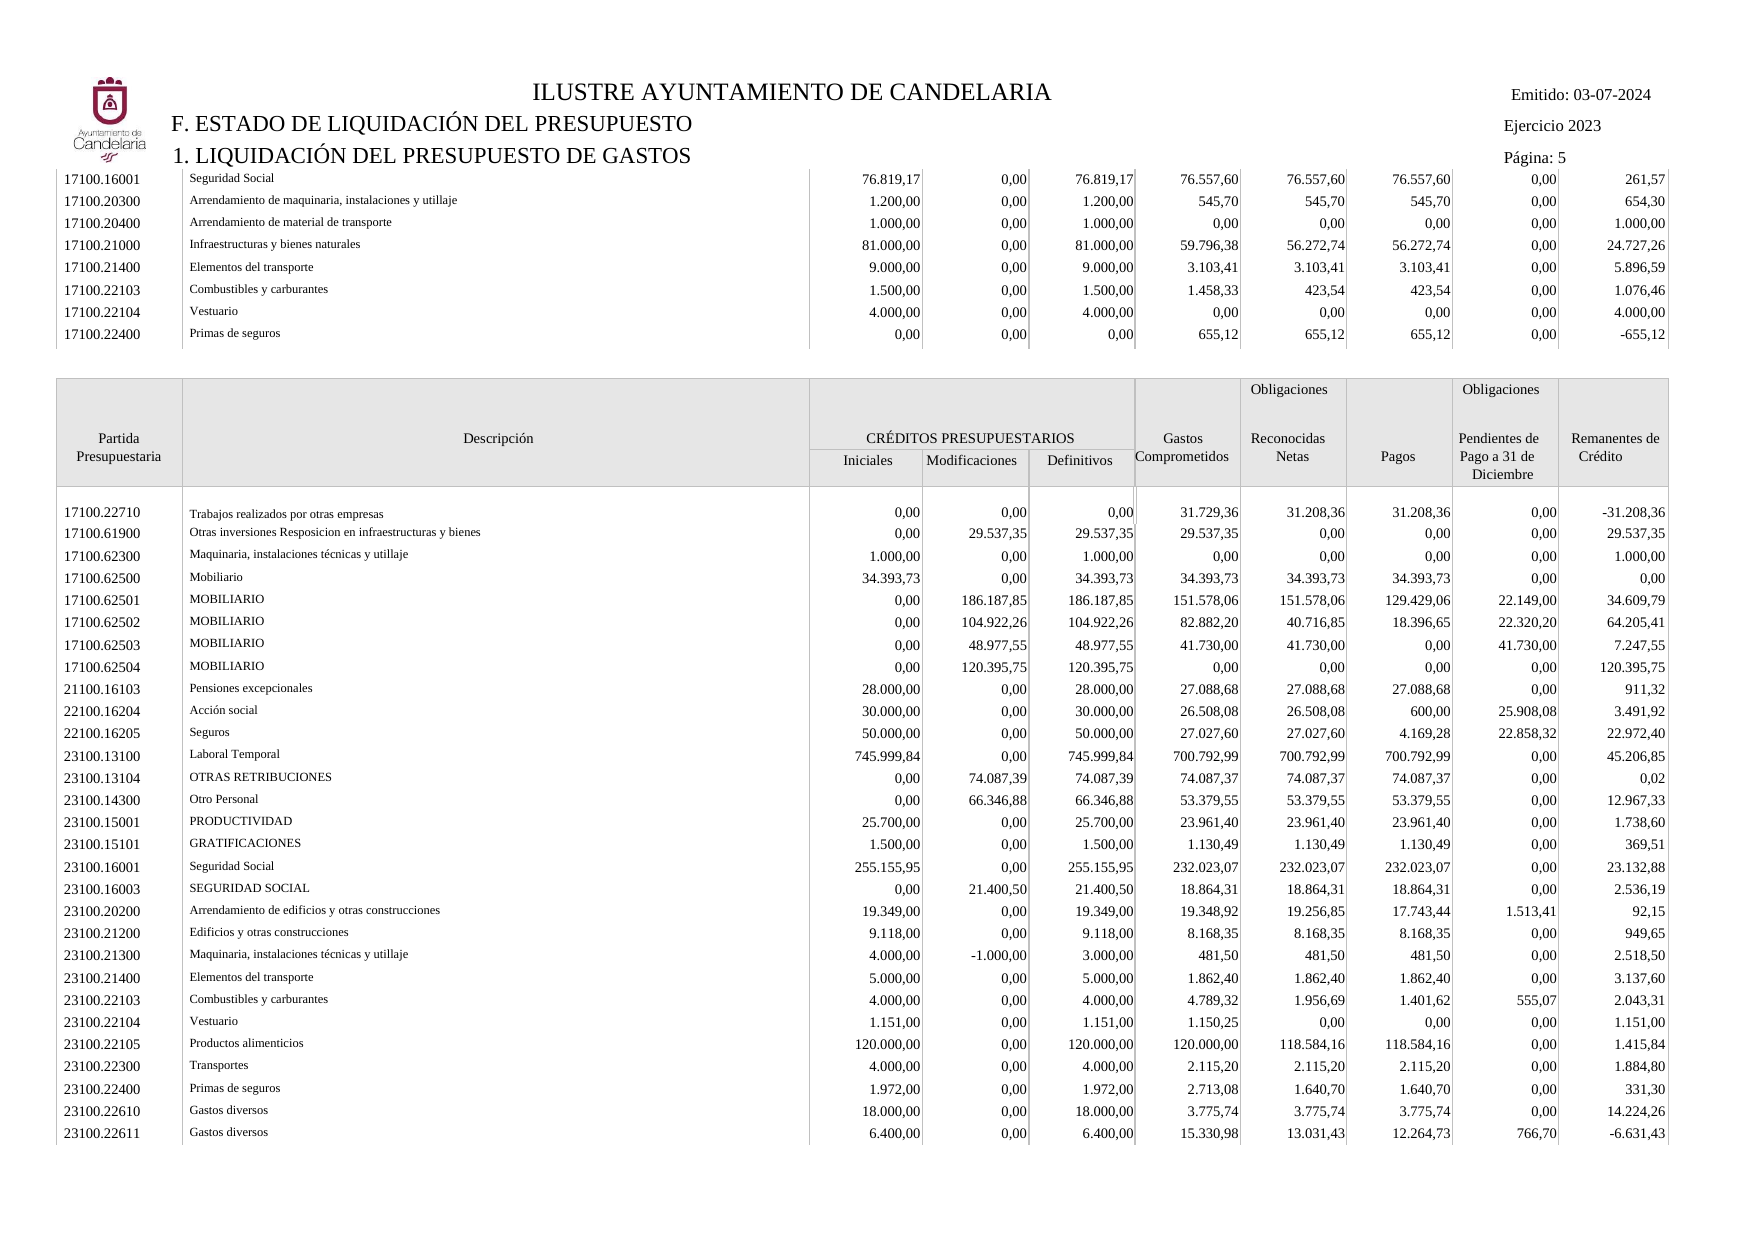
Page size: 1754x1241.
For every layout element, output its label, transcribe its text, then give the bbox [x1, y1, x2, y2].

table_cell 423,54 [1347, 280, 1452, 302]
table_cell 0,00 [1453, 568, 1558, 590]
table_cell Vestuario [183, 302, 809, 324]
table_cell 545,70 [1347, 191, 1452, 213]
table_cell 2.115,20 [1136, 1056, 1240, 1079]
table_cell 700.792,99 [1241, 746, 1346, 768]
table_cell 186.187,85 [1030, 590, 1134, 612]
table_cell 118.584,16 [1241, 1034, 1346, 1056]
table_cell 0,00 [923, 1101, 1028, 1123]
table_cell Maquinaria, instalaciones técnicas y utillaje [183, 945, 809, 968]
table_cell 48.977,55 [923, 635, 1028, 657]
table_cell 23100.21300 [57, 945, 182, 968]
table_cell 0,00 [1453, 968, 1558, 990]
table_cell Maquinaria, instalaciones técnicas y utillaje [183, 546, 809, 568]
table_cell 0,00 [923, 302, 1028, 324]
table_cell 23100.15001 [57, 812, 182, 834]
table_cell 30.000,00 [1030, 701, 1134, 723]
table_cell 0,00 [923, 1123, 1028, 1145]
table_cell 0,00 [923, 213, 1028, 235]
table_cell Seguridad Social [183, 169, 809, 191]
table_cell 0,00 [923, 746, 1028, 768]
table_cell 18.864,31 [1347, 879, 1452, 901]
table_cell 17100.62504 [57, 657, 182, 679]
table_header [1559, 379, 1668, 428]
table_cell 5.896,59 [1559, 258, 1668, 280]
table_cell 22.149,00 [1453, 590, 1558, 612]
table_cell 34.609,79 [1559, 590, 1668, 612]
table_cell 4.000,00 [1559, 302, 1668, 324]
table_cell 1.130,49 [1347, 834, 1452, 857]
table_cell 66.346,88 [923, 790, 1028, 812]
table_cell 9.118,00 [1030, 923, 1134, 945]
table_cell 53.379,55 [1347, 790, 1452, 812]
table_cell 1.000,00 [1559, 546, 1668, 568]
table_cell 186.187,85 [923, 590, 1028, 612]
table_cell 3.103,41 [1347, 258, 1452, 280]
table_cell 19.348,92 [1136, 901, 1240, 923]
table_cell Gastos Comprometidos [1136, 428, 1240, 486]
table_cell 232.023,07 [1347, 857, 1452, 879]
table_cell 0,00 [1453, 834, 1558, 857]
table_cell 17100.61900 [57, 524, 182, 546]
table_cell 28.000,00 [1030, 679, 1134, 701]
table_cell 17.743,44 [1347, 901, 1452, 923]
table_cell 19.256,85 [1241, 901, 1346, 923]
table_cell 1.415,84 [1559, 1034, 1668, 1056]
table_cell 1.076,46 [1559, 280, 1668, 302]
table_cell 0,00 [1453, 324, 1558, 348]
table_cell 911,32 [1559, 679, 1668, 701]
table_cell 31.729,36 [1137, 487, 1240, 523]
table_cell 2.713,08 [1136, 1079, 1240, 1101]
table_cell 0,00 [923, 568, 1028, 590]
table_cell 0,00 [1241, 213, 1346, 235]
table_cell 0,00 [1030, 324, 1134, 348]
table_cell 0,00 [810, 612, 922, 634]
table_cell 7.247,55 [1559, 635, 1668, 657]
table_cell 369,51 [1559, 834, 1668, 857]
table_cell 8.168,35 [1347, 923, 1452, 945]
table_cell 74.087,37 [1241, 768, 1346, 790]
table_cell 4.000,00 [1030, 1056, 1134, 1079]
table_cell 745.999,84 [810, 746, 922, 768]
table_cell 655,12 [1136, 324, 1240, 348]
table_cell 23100.22104 [57, 1012, 182, 1034]
table_cell Arrendamiento de material de transporte [183, 213, 809, 235]
table_cell Productos alimenticios [183, 1034, 809, 1056]
table_cell 23100.22400 [57, 1079, 182, 1101]
table_cell 1.130,49 [1136, 834, 1240, 857]
table_cell 3.491,92 [1559, 701, 1668, 723]
table_cell 331,30 [1559, 1079, 1668, 1101]
table_cell 4.000,00 [1030, 990, 1134, 1012]
table_cell 4.169,28 [1347, 723, 1452, 746]
table_cell 0,00 [1453, 945, 1558, 968]
table_cell Pagos [1347, 428, 1452, 486]
table_cell 1.200,00 [810, 191, 922, 213]
table_cell 30.000,00 [810, 701, 922, 723]
table_cell Gastos diversos [183, 1101, 809, 1123]
table_cell Transportes [183, 1056, 809, 1079]
table_cell 18.396,65 [1347, 612, 1452, 634]
table_cell 949,65 [1559, 923, 1668, 945]
table_cell 0,00 [923, 324, 1028, 348]
table_cell 1.000,00 [810, 546, 922, 568]
table_cell 0,00 [923, 968, 1028, 990]
table_cell 0,00 [923, 258, 1028, 280]
table_cell 0,00 [923, 834, 1028, 857]
table_cell 1.500,00 [1030, 834, 1134, 857]
table_cell 29.537,35 [1030, 524, 1134, 546]
table_cell 0,00 [1136, 546, 1240, 568]
table_cell 1.862,40 [1347, 968, 1452, 990]
table_cell 24.727,26 [1559, 235, 1668, 258]
table_cell 0,00 [810, 635, 922, 657]
table_cell 0,00 [923, 546, 1028, 568]
table_cell 0,00 [1241, 524, 1346, 546]
table_cell 64.205,41 [1559, 612, 1668, 634]
table_cell 0,00 [810, 324, 922, 348]
table_cell 1.458,33 [1136, 280, 1240, 302]
table_cell 2.115,20 [1241, 1056, 1346, 1079]
table_cell 1.000,00 [1030, 213, 1134, 235]
table_cell 0,00 [923, 169, 1028, 191]
table_cell 22.972,40 [1559, 723, 1668, 746]
table_cell 27.027,60 [1241, 723, 1346, 746]
table_cell 41.730,00 [1453, 635, 1558, 657]
table_cell Arrendamiento de edificios y otras construcciones [183, 901, 809, 923]
table_cell 0,00 [923, 990, 1028, 1012]
table_header [1136, 379, 1240, 428]
table_cell Partida Presupuestaria [57, 428, 182, 486]
table_cell 1.401,62 [1347, 990, 1452, 1012]
table_cell 31.208,36 [1347, 487, 1452, 523]
table_cell 34.393,73 [1030, 568, 1134, 590]
table_cell 0,00 [1453, 1056, 1558, 1079]
table_cell 1.513,41 [1453, 901, 1558, 923]
table_cell 1.884,80 [1559, 1056, 1668, 1079]
table_cell 0,00 [923, 1034, 1028, 1056]
table_cell 22.320,20 [1453, 612, 1558, 634]
table_cell MOBILIARIO [183, 590, 809, 612]
table_cell 0,00 [1453, 768, 1558, 790]
table_cell 34.393,73 [810, 568, 922, 590]
table_cell Edificios y otras construcciones [183, 923, 809, 945]
table_cell 6.400,00 [810, 1123, 922, 1145]
table_cell 120.000,00 [1136, 1034, 1240, 1056]
table_cell GRATIFICACIONES [183, 834, 809, 857]
table_cell 3.103,41 [1241, 258, 1346, 280]
table_cell 0,00 [1453, 790, 1558, 812]
table_cell 0,00 [1453, 280, 1558, 302]
table_cell 48.977,55 [1030, 635, 1134, 657]
table_cell 26.508,08 [1136, 701, 1240, 723]
table_cell 766,70 [1453, 1123, 1558, 1145]
table_cell 8.168,35 [1241, 923, 1346, 945]
table_cell 41.730,00 [1241, 635, 1346, 657]
table_cell 5.000,00 [1030, 968, 1134, 990]
table_cell 0,00 [1453, 487, 1558, 523]
table_cell 423,54 [1241, 280, 1346, 302]
table_cell 3.137,60 [1559, 968, 1668, 990]
table_cell 3.775,74 [1136, 1101, 1240, 1123]
table_cell 23100.15101 [57, 834, 182, 857]
table_cell 0,00 [1453, 746, 1558, 768]
table_cell 0,00 [923, 1012, 1028, 1034]
table_cell -655,12 [1559, 324, 1668, 348]
table_cell 1.500,00 [1030, 280, 1134, 302]
table_cell SEGURIDAD SOCIAL [183, 879, 809, 901]
table_cell 0,00 [1347, 546, 1452, 568]
table_cell 74.087,37 [1347, 768, 1452, 790]
table_cell Elementos del transporte [183, 258, 809, 280]
table_cell MOBILIARIO [183, 635, 809, 657]
table_cell 23.961,40 [1241, 812, 1346, 834]
table_cell 1.151,00 [1030, 1012, 1134, 1034]
table_cell 23100.22105 [57, 1034, 182, 1056]
table_cell 129.429,06 [1347, 590, 1452, 612]
table_cell 45.206,85 [1559, 746, 1668, 768]
table_cell 4.000,00 [810, 990, 922, 1012]
table_header [810, 379, 1134, 428]
table_cell 104.922,26 [923, 612, 1028, 634]
table_cell Remanentes de Crédito [1559, 428, 1668, 486]
table_cell 82.882,20 [1136, 612, 1240, 634]
table_cell 0,00 [810, 524, 922, 546]
table_cell 22100.16204 [57, 701, 182, 723]
table_cell 23.961,40 [1347, 812, 1452, 834]
table_cell 0,00 [923, 1056, 1028, 1079]
table_cell 0,00 [1347, 657, 1452, 679]
table_cell 120.395,75 [1559, 657, 1668, 679]
table_cell Pensiones excepcionales [183, 679, 809, 701]
table_cell Pendientes de Pago a 31 de Diciembre [1453, 428, 1558, 486]
table_cell 1.000,00 [1559, 213, 1668, 235]
table_cell 654,30 [1559, 191, 1668, 213]
table_header Obligaciones [1241, 379, 1346, 428]
table_cell 1.956,69 [1241, 990, 1346, 1012]
table_cell Combustibles y carburantes [183, 280, 809, 302]
table_cell -6.631,43 [1559, 1123, 1668, 1145]
table_cell 1.000,00 [1030, 546, 1134, 568]
table_cell 0,00 [1241, 546, 1346, 568]
table_cell 0,00 [1453, 879, 1558, 901]
table_cell 18.000,00 [1030, 1101, 1134, 1123]
table_cell 1.862,40 [1136, 968, 1240, 990]
table_cell Infraestructuras y bienes naturales [183, 235, 809, 258]
table_cell 25.700,00 [1030, 812, 1134, 834]
table_cell Definitivos [1030, 450, 1134, 486]
table_cell 4.000,00 [810, 945, 922, 968]
table_cell 0,00 [1453, 302, 1558, 324]
table_cell 0,00 [923, 280, 1028, 302]
table_cell 0,00 [923, 723, 1028, 746]
table_cell 17100.20400 [57, 213, 182, 235]
table_cell 0,00 [1241, 302, 1346, 324]
table_cell 23.961,40 [1136, 812, 1240, 834]
table_cell Otras inversiones Resposicion en infraestructuras y bienes [183, 524, 809, 546]
table_cell 0,00 [1453, 657, 1558, 679]
table_cell Trabajos realizados por otras empresas [183, 487, 809, 523]
table_cell Seguros [183, 723, 809, 746]
table_cell 545,70 [1136, 191, 1240, 213]
table_cell 23100.16001 [57, 857, 182, 879]
table_cell 0,00 [1453, 1079, 1558, 1101]
table_cell 0,00 [923, 1079, 1028, 1101]
table_cell 53.379,55 [1241, 790, 1346, 812]
table_cell 23100.20200 [57, 901, 182, 923]
table_cell 0,00 [923, 701, 1028, 723]
table_cell 0,00 [1453, 1101, 1558, 1123]
table_cell Combustibles y carburantes [183, 990, 809, 1012]
table_cell 81.000,00 [810, 235, 922, 258]
table_cell 29.537,35 [1136, 524, 1240, 546]
table_cell 2.536,19 [1559, 879, 1668, 901]
table_cell 0,00 [1453, 235, 1558, 258]
table_cell Acción social [183, 701, 809, 723]
table_cell 17100.62501 [57, 590, 182, 612]
table_cell 1.500,00 [810, 280, 922, 302]
table_cell 1.000,00 [810, 213, 922, 235]
table_cell 0,00 [1453, 923, 1558, 945]
table_cell 0,00 [923, 679, 1028, 701]
table_cell 0,00 [1347, 302, 1452, 324]
table_cell 26.508,08 [1241, 701, 1346, 723]
table_cell 27.088,68 [1241, 679, 1346, 701]
table_cell 25.908,08 [1453, 701, 1558, 723]
table_cell 0,00 [1453, 258, 1558, 280]
table_cell 25.700,00 [810, 812, 922, 834]
table_cell 9.000,00 [1030, 258, 1134, 280]
table_cell 0,00 [1347, 524, 1452, 546]
table_cell 0,00 [1453, 213, 1558, 235]
table_cell 1.130,49 [1241, 834, 1346, 857]
table_cell 76.557,60 [1347, 169, 1452, 191]
table_cell 17100.22710 [57, 487, 182, 523]
table_cell 0,00 [1453, 191, 1558, 213]
table_cell 29.537,35 [1559, 524, 1668, 546]
table_cell Mobiliario [183, 568, 809, 590]
table_cell CRÉDITOS PRESUPUESTARIOS [810, 428, 1134, 449]
table_cell 104.922,26 [1030, 612, 1134, 634]
table_cell Otro Personal [183, 790, 809, 812]
table_cell 1.150,25 [1136, 1012, 1240, 1034]
table_cell 23.132,88 [1559, 857, 1668, 879]
table_cell 0,00 [923, 857, 1028, 879]
table_cell 1.500,00 [810, 834, 922, 857]
table_cell 545,70 [1241, 191, 1346, 213]
table_cell Modificaciones [923, 450, 1028, 486]
table_cell 17100.20300 [57, 191, 182, 213]
table_cell -1.000,00 [923, 945, 1028, 968]
table_cell 18.864,31 [1241, 879, 1346, 901]
table_header [1347, 379, 1452, 428]
table_cell 23100.22103 [57, 990, 182, 1012]
table_cell 22.858,32 [1453, 723, 1558, 746]
table_cell 1.738,60 [1559, 812, 1668, 834]
table_cell 23100.21400 [57, 968, 182, 990]
table_cell 21.400,50 [1030, 879, 1134, 901]
table_cell 4.000,00 [810, 302, 922, 324]
table_cell 700.792,99 [1136, 746, 1240, 768]
table_cell 1.862,40 [1241, 968, 1346, 990]
table_cell 118.584,16 [1347, 1034, 1452, 1056]
table_cell 17100.16001 [57, 169, 182, 191]
table_cell 12.967,33 [1559, 790, 1668, 812]
table_cell 655,12 [1241, 324, 1346, 348]
table_cell 4.789,32 [1136, 990, 1240, 1012]
table_cell 0,00 [923, 923, 1028, 945]
table_cell 1.151,00 [1559, 1012, 1668, 1034]
table_cell MOBILIARIO [183, 612, 809, 634]
table_cell 3.103,41 [1136, 258, 1240, 280]
table_cell 0,00 [1136, 302, 1240, 324]
table_cell 3.775,74 [1347, 1101, 1452, 1123]
table_cell 17100.62503 [57, 635, 182, 657]
table_cell 0,00 [1241, 1012, 1346, 1034]
table_cell 3.000,00 [1030, 945, 1134, 968]
table_cell 151.578,06 [1136, 590, 1240, 612]
table_cell Descripción [183, 428, 809, 486]
table_cell 120.395,75 [1030, 657, 1134, 679]
table_cell 81.000,00 [1030, 235, 1134, 258]
table_cell 745.999,84 [1030, 746, 1134, 768]
table_cell 9.118,00 [810, 923, 922, 945]
table_cell 50.000,00 [810, 723, 922, 746]
table_cell 23100.14300 [57, 790, 182, 812]
table_cell 59.796,38 [1136, 235, 1240, 258]
table_cell 31.208,36 [1241, 487, 1346, 523]
table_cell 120.000,00 [1030, 1034, 1134, 1056]
table_cell 17100.62300 [57, 546, 182, 568]
table_cell 2.518,50 [1559, 945, 1668, 968]
table_cell 92,15 [1559, 901, 1668, 923]
table_cell Seguridad Social [183, 857, 809, 879]
table_cell 0,00 [810, 768, 922, 790]
table_cell 17100.21000 [57, 235, 182, 258]
table_cell Arrendamiento de maquinaria, instalaciones y utillaje [183, 191, 809, 213]
table_cell 2.115,20 [1347, 1056, 1452, 1079]
table_cell 0,02 [1559, 768, 1668, 790]
table_cell Gastos diversos [183, 1123, 809, 1145]
table_cell 481,50 [1241, 945, 1346, 968]
table_cell 22100.16205 [57, 723, 182, 746]
table_cell 76.557,60 [1241, 169, 1346, 191]
table_cell 1.972,00 [1030, 1079, 1134, 1101]
table_cell 17100.22103 [57, 280, 182, 302]
table_cell 6.400,00 [1030, 1123, 1134, 1145]
table_cell 34.393,73 [1347, 568, 1452, 590]
table_cell 34.393,73 [1241, 568, 1346, 590]
table_header Obligaciones [1453, 379, 1558, 428]
table_cell 120.395,75 [923, 657, 1028, 679]
table_cell 120.000,00 [810, 1034, 922, 1056]
table_cell Elementos del transporte [183, 968, 809, 990]
table_cell 0,00 [1241, 657, 1346, 679]
table_cell 0,00 [1453, 546, 1558, 568]
table_cell Iniciales [810, 450, 922, 486]
table_cell 23100.13104 [57, 768, 182, 790]
table_header [183, 379, 809, 428]
table_cell 232.023,07 [1136, 857, 1240, 879]
table_cell 0,00 [1030, 487, 1133, 523]
table_cell 1.151,00 [810, 1012, 922, 1034]
table_cell 5.000,00 [810, 968, 922, 990]
table_cell 17100.22104 [57, 302, 182, 324]
table_cell 0,00 [1453, 857, 1558, 879]
table_cell 23100.21200 [57, 923, 182, 945]
table_cell 15.330,98 [1136, 1123, 1240, 1145]
table_cell 28.000,00 [810, 679, 922, 701]
table_cell 17100.22400 [57, 324, 182, 348]
table_cell 4.000,00 [1030, 302, 1134, 324]
table_cell 1.972,00 [810, 1079, 922, 1101]
table_cell 4.000,00 [810, 1056, 922, 1079]
table_cell 23100.22300 [57, 1056, 182, 1079]
table_cell Reconocidas Netas [1241, 428, 1346, 486]
table_cell 0,00 [810, 590, 922, 612]
table_cell 27.088,68 [1347, 679, 1452, 701]
table_cell 23100.22610 [57, 1101, 182, 1123]
table_cell 1.640,70 [1347, 1079, 1452, 1101]
table_cell 255.155,95 [810, 857, 922, 879]
table_cell 14.224,26 [1559, 1101, 1668, 1123]
table_cell Primas de seguros [183, 324, 809, 348]
table_cell 0,00 [1347, 635, 1452, 657]
table_cell 21100.16103 [57, 679, 182, 701]
table_cell 23100.16003 [57, 879, 182, 901]
table_cell 27.088,68 [1136, 679, 1240, 701]
table_cell 53.379,55 [1136, 790, 1240, 812]
table_cell 655,12 [1347, 324, 1452, 348]
table_cell 151.578,06 [1241, 590, 1346, 612]
table_cell 9.000,00 [810, 258, 922, 280]
table_header [57, 379, 182, 428]
table_cell 0,00 [810, 487, 922, 523]
table_cell 21.400,50 [923, 879, 1028, 901]
table_cell 66.346,88 [1030, 790, 1134, 812]
table_cell 0,00 [1453, 679, 1558, 701]
table_cell 0,00 [810, 657, 922, 679]
table_cell 23100.22611 [57, 1123, 182, 1145]
table_cell 17100.62502 [57, 612, 182, 634]
table_cell 19.349,00 [810, 901, 922, 923]
table_cell OTRAS RETRIBUCIONES [183, 768, 809, 790]
table_cell 600,00 [1347, 701, 1452, 723]
table_cell 0,00 [1347, 1012, 1452, 1034]
table_cell 19.349,00 [1030, 901, 1134, 923]
table_cell 2.043,31 [1559, 990, 1668, 1012]
table_cell 17100.21400 [57, 258, 182, 280]
table_cell 34.393,73 [1136, 568, 1240, 590]
table_cell 0,00 [923, 487, 1028, 523]
table_cell 0,00 [1453, 524, 1558, 546]
table_cell Vestuario [183, 1012, 809, 1034]
table_cell MOBILIARIO [183, 657, 809, 679]
table_cell 18.000,00 [810, 1101, 922, 1123]
table_cell 12.264,73 [1347, 1123, 1452, 1145]
table_cell 56.272,74 [1241, 235, 1346, 258]
table_cell 76.819,17 [1030, 169, 1134, 191]
table_cell 74.087,39 [1030, 768, 1134, 790]
table_cell 0,00 [1347, 213, 1452, 235]
table_cell 0,00 [1136, 213, 1240, 235]
table_cell 8.168,35 [1136, 923, 1240, 945]
table_cell 74.087,39 [923, 768, 1028, 790]
table_cell 23100.13100 [57, 746, 182, 768]
table_cell 13.031,43 [1241, 1123, 1346, 1145]
table_cell 41.730,00 [1136, 635, 1240, 657]
table_cell -31.208,36 [1559, 487, 1668, 523]
table_cell 74.087,37 [1136, 768, 1240, 790]
table_cell 56.272,74 [1347, 235, 1452, 258]
table_cell 0,00 [923, 191, 1028, 213]
table_cell 29.537,35 [923, 524, 1028, 546]
table_cell PRODUCTIVIDAD [183, 812, 809, 834]
table_cell 0,00 [1453, 169, 1558, 191]
table_cell 261,57 [1559, 169, 1668, 191]
table_cell 0,00 [1453, 1012, 1558, 1034]
table_cell 27.027,60 [1136, 723, 1240, 746]
table_cell Primas de seguros [183, 1079, 809, 1101]
table_cell 76.819,17 [810, 169, 922, 191]
table_cell 1.200,00 [1030, 191, 1134, 213]
table_cell 0,00 [810, 879, 922, 901]
table_cell 1.640,70 [1241, 1079, 1346, 1101]
table_cell 3.775,74 [1241, 1101, 1346, 1123]
table_cell 0,00 [1453, 812, 1558, 834]
table_cell 481,50 [1136, 945, 1240, 968]
table_cell 481,50 [1347, 945, 1452, 968]
table_cell 17100.62500 [57, 568, 182, 590]
table_cell 232.023,07 [1241, 857, 1346, 879]
table_cell 76.557,60 [1136, 169, 1240, 191]
table_cell 0,00 [1136, 657, 1240, 679]
table_cell 0,00 [1559, 568, 1668, 590]
table_cell 700.792,99 [1347, 746, 1452, 768]
table_cell 40.716,85 [1241, 612, 1346, 634]
table_cell 50.000,00 [1030, 723, 1134, 746]
table_cell 0,00 [923, 235, 1028, 258]
table_cell 555,07 [1453, 990, 1558, 1012]
table_cell 0,00 [923, 901, 1028, 923]
table_cell 0,00 [923, 812, 1028, 834]
table_cell 0,00 [1453, 1034, 1558, 1056]
table_cell 0,00 [810, 790, 922, 812]
table_cell 255.155,95 [1030, 857, 1134, 879]
table_cell 18.864,31 [1136, 879, 1240, 901]
table_cell Laboral Temporal [183, 746, 809, 768]
